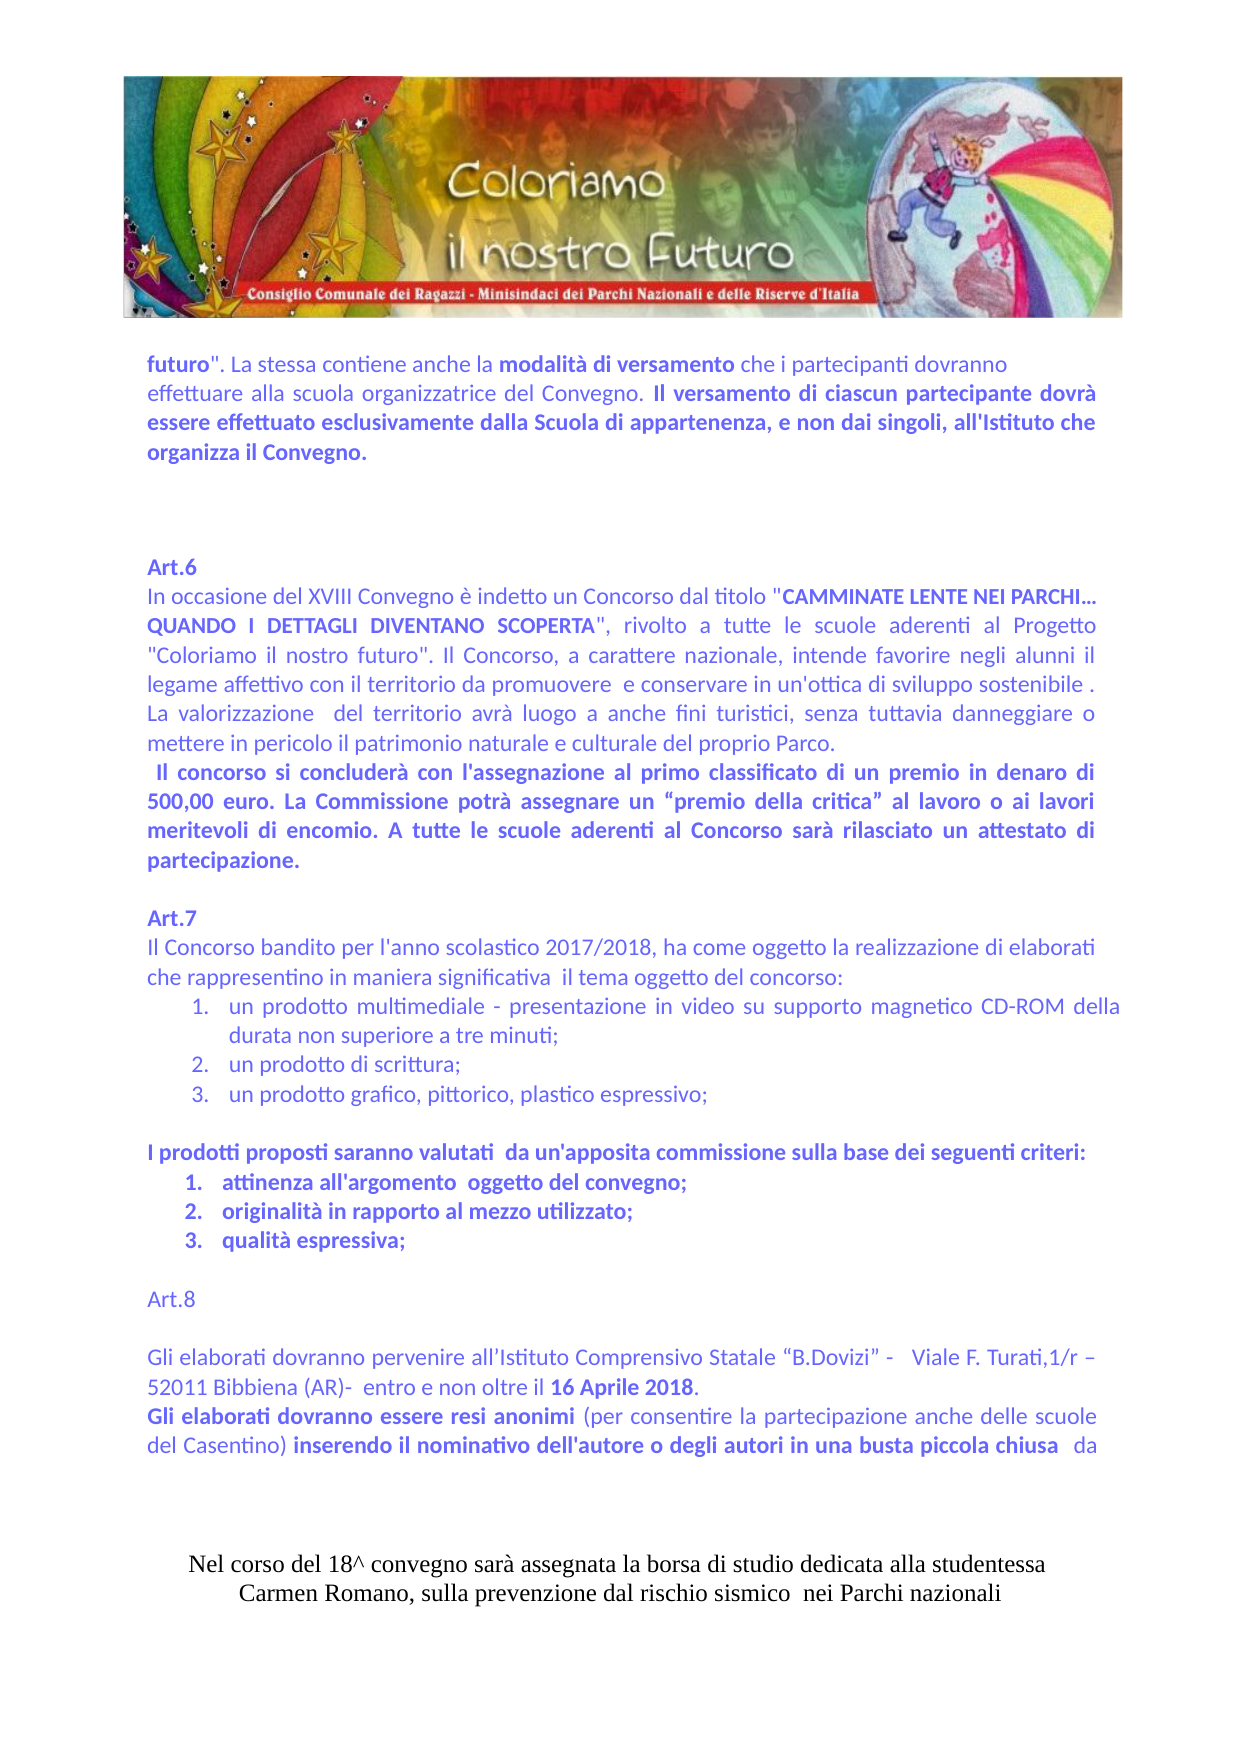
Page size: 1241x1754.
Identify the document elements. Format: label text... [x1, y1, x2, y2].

text Gli elaborati dovranno essere resi anonimi (per consentire la partecipazione anche delle scuole del Casentino) inserendo il nominativo dell'autore o degli autori in una busta piccola chiusa da [147, 1401, 1097, 1459]
text effettuare alla scuola organizzatrice del Convegno. Il versamento di ciascun partecipante dovrà essere effettuato esclusivamente dalla Scuola di appartenenza, e non dai singoli, all'Istituto che organizza il Convegno. [147, 378, 1097, 466]
list attinenza all'argomento oggetto del convegno; [184, 1167, 1122, 1196]
text Art.8 [147, 1284, 1097, 1313]
text Art.6 In occasione del XVIII Convegno è indetto un Concorso dal titolo "CAMMINATE LENTE NEI PARCHI…QUANDO I DETTAGLI DIVENTANO SCOPERTA", rivolto a tutte le scuole aderenti al Progetto "Coloriamo il nostro futuro". Il Concorso, a carattere nazionale, intende favorire negli alunni il legame affettivo con il territorio da promuovere e conservare in un'ottica di sviluppo sostenibile . La valorizzazione del territorio avrà luogo a anche fini turistici, senza tuttavia danneggiare o mettere in pericolo il patrimonio naturale e culturale del proprio Parco. [147, 552, 1097, 757]
list un prodotto grafico, pittorico, plastico espressivo; [191, 1079, 1122, 1108]
text I prodotti proposti saranno valutati da un'apposita commissione sulla base dei seguenti criteri: [147, 1137, 1097, 1167]
list qualità espressiva; [184, 1225, 1122, 1254]
text Art.7 [147, 903, 1097, 932]
text Gli elaborati dovranno pervenire all’Istituto Comprensivo Statale “B.Dovizi” - Viale F. Turati,1/r – 52011 Bibbiena (AR)- entro e non oltre il 16 Aprile 2018. [147, 1342, 1097, 1401]
list un prodotto di scrittura; [191, 1049, 1122, 1079]
text Il Concorso bandito per l'anno scolastico 2017/2018, ha come oggetto la realizzazione di elaborati che rappresentino in maniera significativa il tema oggetto del concorso: [147, 932, 1097, 991]
list originalità in rapporto al mezzo utilizzato; [184, 1196, 1122, 1225]
text futuro". La stessa contiene anche la modalità di versamento che i partecipanti dovranno [147, 349, 1097, 378]
list un prodotto multimediale - presentazione in video su supporto magnetico CD-ROM della durata non superiore a tre minuti; [191, 991, 1122, 1049]
text Il concorso si concluderà con l'assegnazione al primo classificato di un premio in denaro di 500,00 euro. La Commissione potrà assegnare un “premio della critica” al lavoro o ai lavori meritevoli di encomio. A tutte le scuole aderenti al Concorso sarà rilasciato un attestato di partecipazione. [147, 757, 1097, 874]
